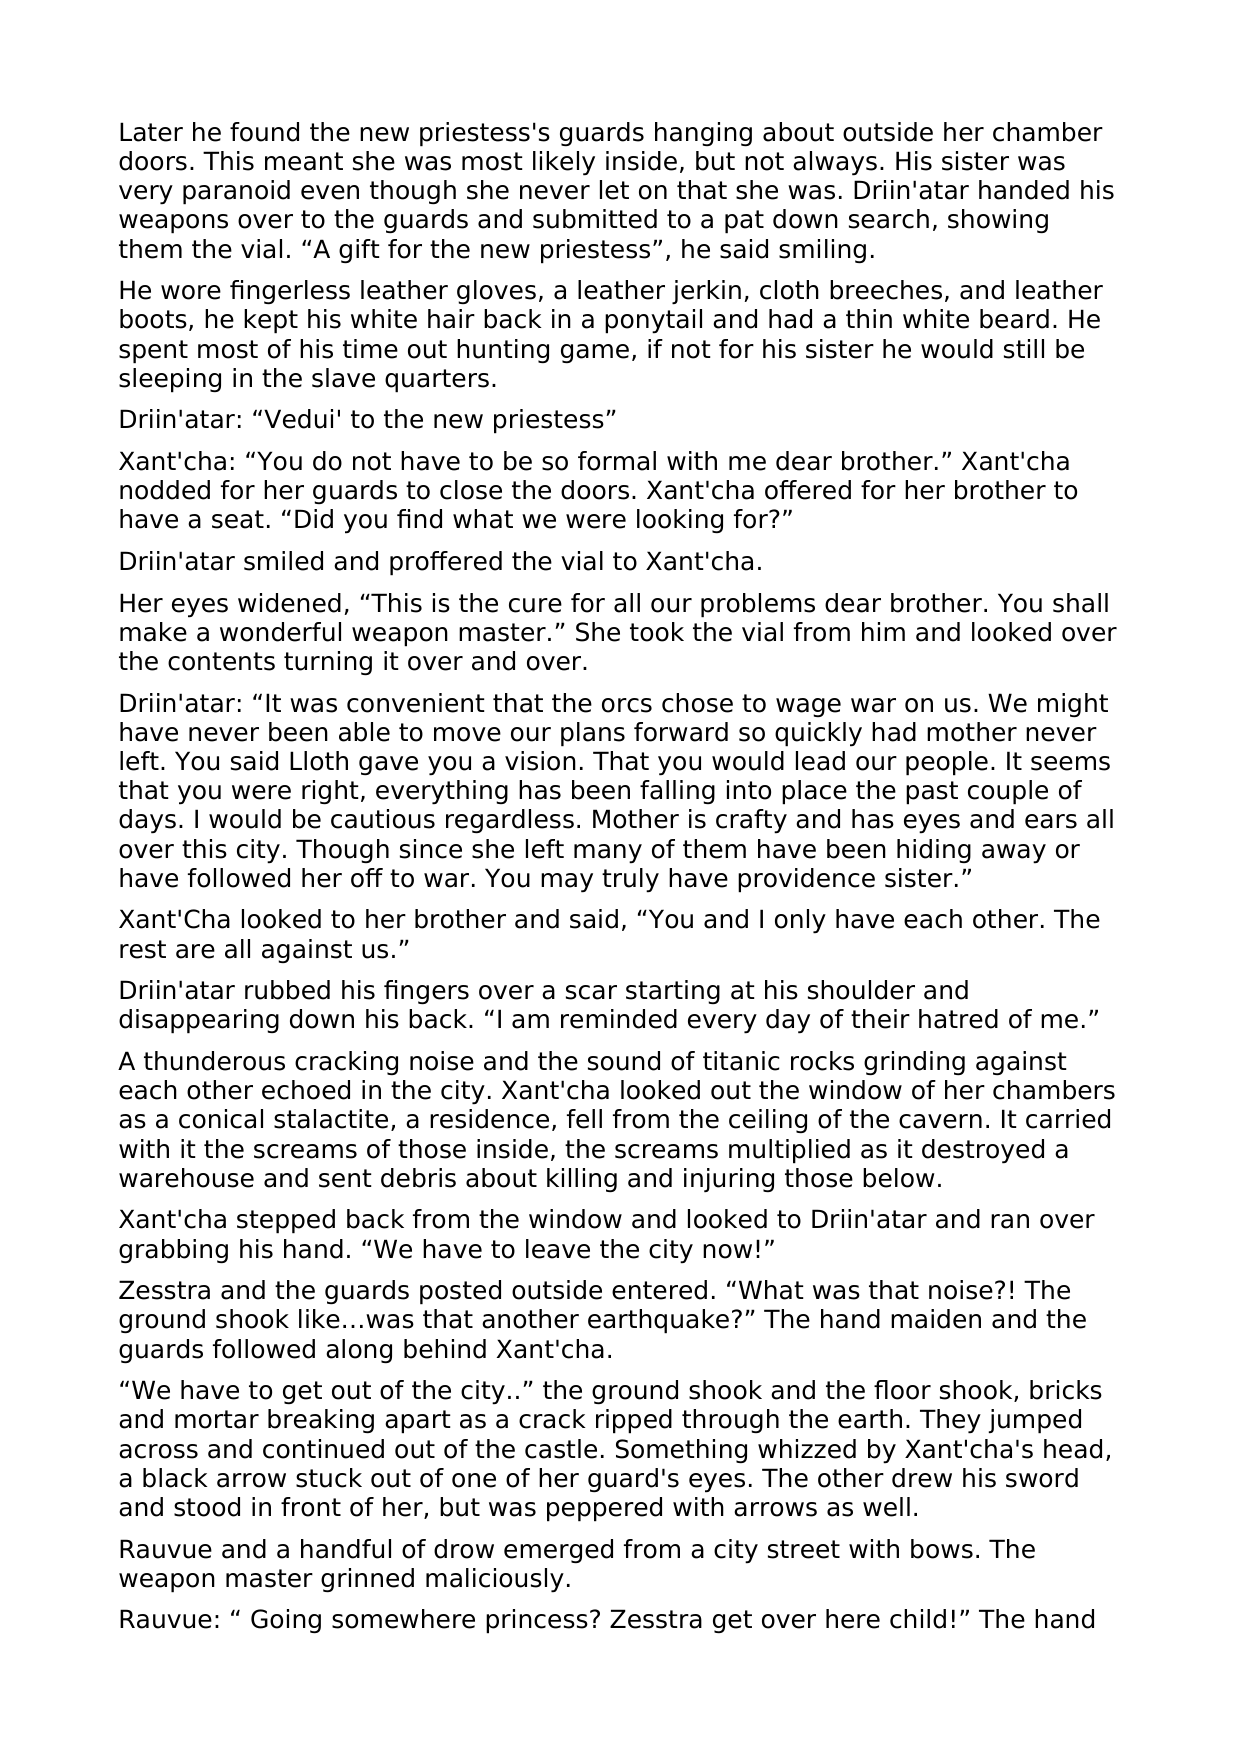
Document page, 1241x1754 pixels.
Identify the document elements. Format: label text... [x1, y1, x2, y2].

text Driin'atar: “Vedui' to the new priestess” [118, 406, 1122, 435]
text Driin'atar rubbed his fingers over a scar starting at his shoulder and disappearing down his back. “I am reminded every day of their hatred of me.” [118, 976, 1122, 1035]
text Rauvue: “ Going somewhere princess? Zesstra get over here child!” The hand [118, 1606, 1122, 1635]
text A thunderous cracking noise and the sound of titanic rocks grinding against each other echoed in the city. Xant'cha looked out the window of her chambers as a conical stalactite, a residence, fell from the ceiling of the cavern. It carried with it the screams of those inside, the screams multiplied as it destroyed a warehouse and sent debris about killing and injuring those below. [118, 1047, 1122, 1193]
text Later he found the new priestess's guards hanging about outside her chamber doors. This meant she was most likely inside, but not always. His sister was very paranoid even though she never let on that she was. Driin'atar handed his weapons over to the guards and submitted to a pat down search, showing them the vial. “A gift for the new priestess”, he said smiling. [118, 118, 1122, 264]
text Her eyes widened, “This is the cure for all our problems dear brother. You shall make a wonderful weapon master.” She took the vial from him and looked over the contents turning it over and over. [118, 589, 1122, 676]
text Xant'cha stepped back from the window and looked to Driin'atar and ran over grabbing his hand. “We have to leave the city now!” [118, 1206, 1122, 1264]
text Zesstra and the guards posted outside entered. “What was that noise?! The ground shook like…was that another earthquake?” The hand maiden and the guards followed along behind Xant'cha. [118, 1276, 1122, 1364]
text He wore fingerless leather gloves, a leather jerkin, cloth breeches, and leather boots, he kept his white hair back in a ponytail and had a thin white beard. He spent most of his time out hunting game, if not for his sister he would still be sleeping in the slave quarters. [118, 276, 1122, 393]
text Xant'cha: “You do not have to be so formal with me dear brother.” Xant'cha nodded for her guards to close the doors. Xant'cha offered for her brother to have a seat. “Did you find what we were looking for?” [118, 447, 1122, 535]
text Driin'atar: “It was convenient that the orcs chose to wage war on us. We might have never been able to move our plans forward so quickly had mother never left. You said Lloth gave you a vision. That you would lead our people. It seems that you were right, everything has been falling into place the past couple of days. I would be cautious regardless. Mother is crafty and has eyes and ears all over this city. Though since she left many of them have been hiding away or have followed her off to war. You may truly have providence sister.” [118, 689, 1122, 893]
text Rauvue and a handful of drow emerged from a city street with bows. The weapon master grinned maliciously. [118, 1535, 1122, 1593]
text Xant'Cha looked to her brother and said, “You and I only have each other. The rest are all against us.” [118, 906, 1122, 964]
text “We have to get out of the city..” the ground shook and the floor shook, bricks and mortar breaking apart as a crack ripped through the earth. They jumped across and continued out of the castle. Something whizzed by Xant'cha's head, a black arrow stuck out of one of her guard's eyes. The other drew his sword and stood in front of her, but was peppered with arrows as well. [118, 1376, 1122, 1522]
text Driin'atar smiled and proffered the vial to Xant'cha. [118, 547, 1122, 576]
